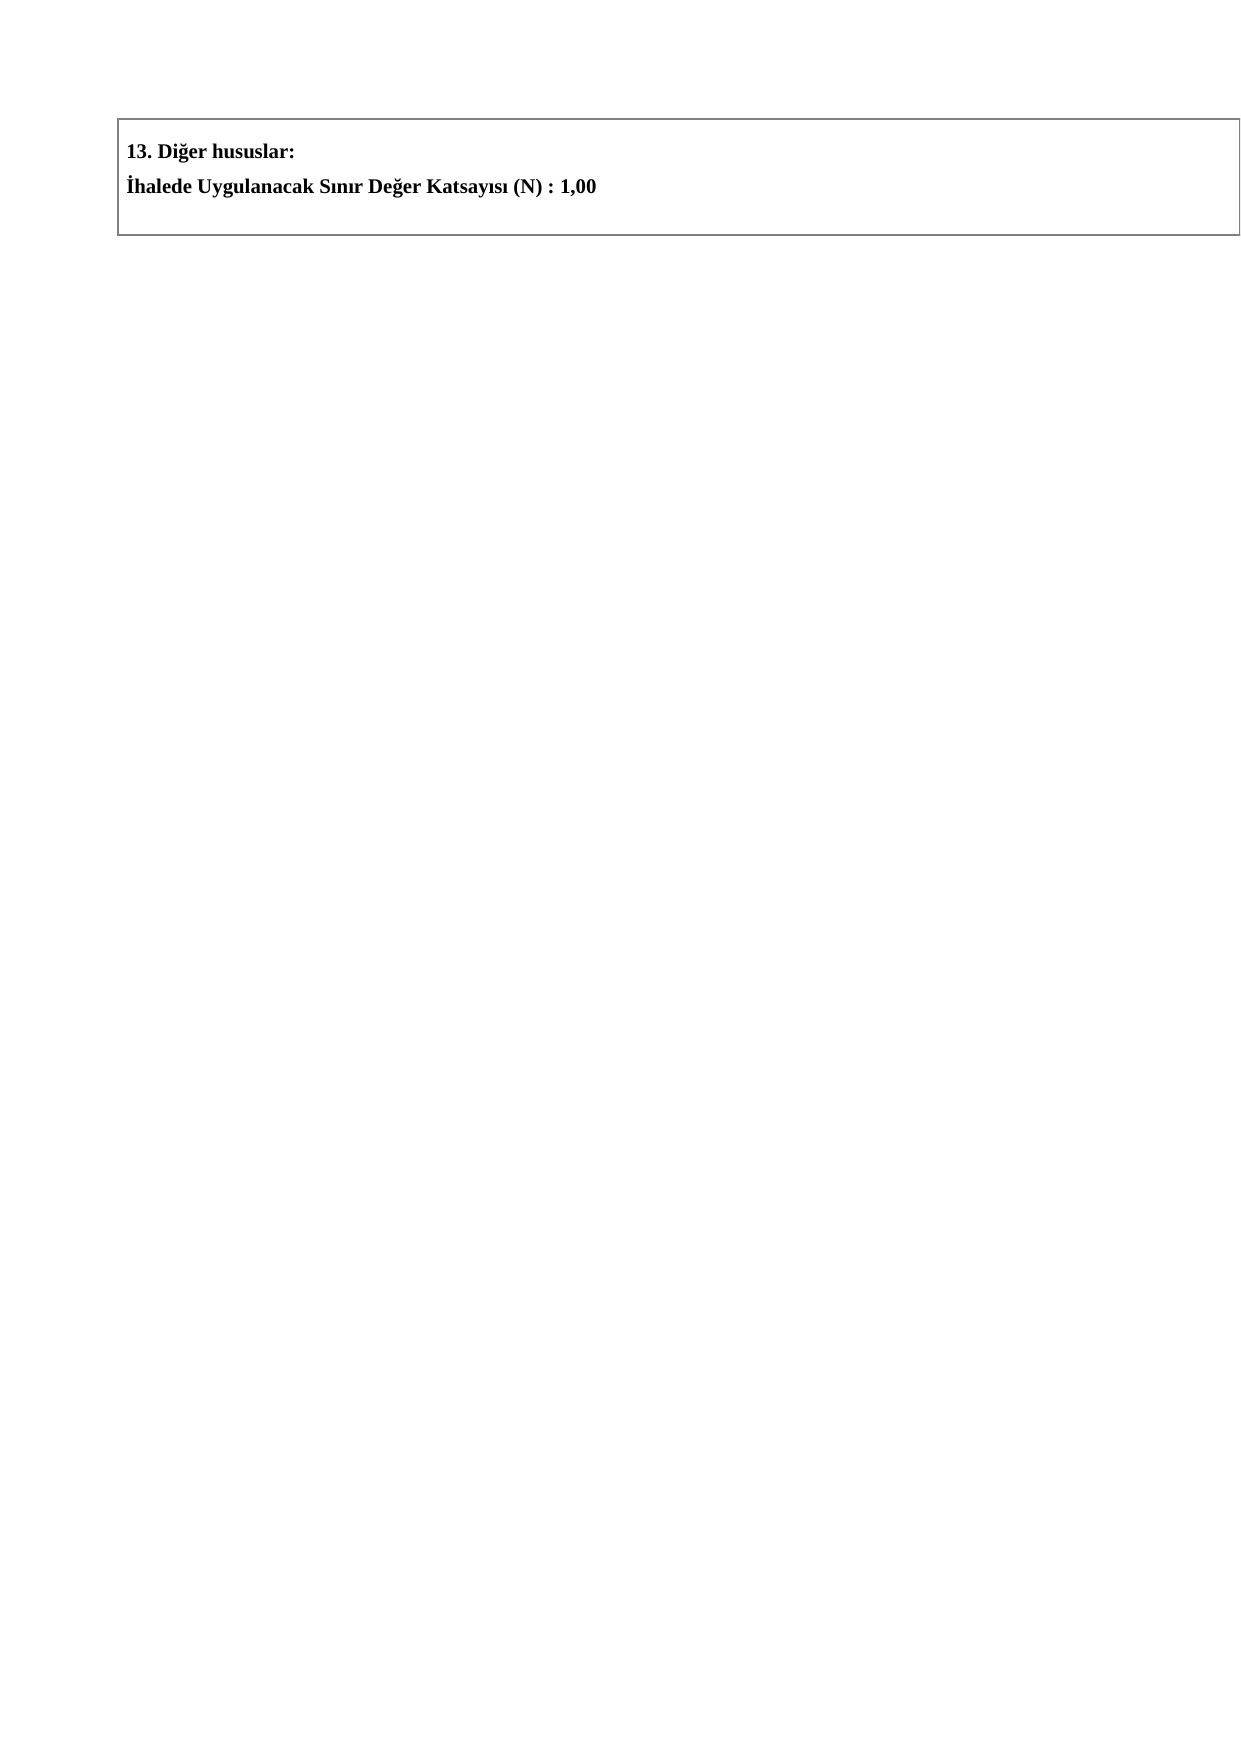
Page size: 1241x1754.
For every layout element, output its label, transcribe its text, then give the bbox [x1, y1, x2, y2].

table_header T.C. BAŞBAKANLIK TOPLU KONUT İDARESİ BAŞKANLIĞI İHALE İLANI YAPIM İŞİ YAPTIRILACAKTIR. Toplu Konut İdaresi Başkanlığı Toplu Konut İdaresi Başkanlığı Konya İli Karapınar İlçesi Zafer Mahallesi 1'er Adet 16 Derslikli Anadolu Öğretmen Lisesi, 200 Kişilik Pansiyon ve Spor Salonu İnşaatları ile Altyapı ve Çevre Düzenlemesi İşi yapım işi 4734 sayılı Kamu İhale Kanununun 19 uncu maddesine göre açık ihale usulü ile ihale edilecektir. İhaleye ilişkin ayrıntılı bilgiler aşağıda yer almaktadır. 2-İhale konusu yapım işinin 3- İhalenin 4. İhaleye katılabilme şartları ve istenilen belgeler ile yeterlik değerlendirmesinde uygulanacak kriterler: 4.1. İhaleye katılma şartları ve istenilen belgeler: 4.1.1. Mevzuatı gereği kayıtlı olduğu Ticaret ve/veya Sanayi Odası ya da Esnaf ve Sanatkarlar Odası veya ilgili Meslek Odası Belgesi. 4.1.1.1. Gerçek kişi olması halinde, kayıtlı olduğu ticaret ve/veya sanayi odasından ya da esnaf ve sânatkar odasından veya ilgili meslek odasından, ilk ilan veya ihale tarihinin içinde bulunduğu yılda alınmış, odaya kayıtlı olduğunu gösterir belge, 4.1.1.2. Tüzel kişi olması halinde, ilgili mevzuatı gereği kayıtlı bulunduğu Ticaret ve/veya Sanayi Odasından, ilk ilan veya ihale tarihinin içinde bulunduğu yılda alınmış, tüzel kişiliğin odaya kayıtlı olduğunu gösterir belge, 4.1.2. Teklif vermeye yetkili olduğunu gösteren İmza Beyannamesi veya İmza Sirküleri. 4.1.2.1. Gerçek kişi olması halinde, noter tasdikli imza beyannamesi. 4.1.2.2. Tüzel kişi olması halinde, ilgisine göre tüzel kişiliğin ortakları, üyeleri veya kurucuları ile tüzel kişiliğin yönetimindeki görevlileri belirten son durumu gösterir Ticaret Sicil Gazetesi, bu bilgilerin tamamının bir Ticaret Sicil Gazetesinde bulunmaması halinde, bu bilgilerin tümünü göstermek üzere ilgili Ticaret Sicil Gazeteleri veya bu hususları gösteren belgeler ile tüzel kişiliğin noter tasdikli imza sirküleri, 4.1.3. Şekli ve içeriği İdari Şartnamede belirlenen teklif mektubu. 4.1.4. Şekli ve içeriği İdari Şartnamede belirlenen geçici teminat. 4.1.5İhale konusu işte idarenin onayı ile alt yüklenici çalıştırılabilir. Ancak işin tamamı alt yüklenicilere yaptırılamaz. 4.1.6 Tüzel kişi tarafından iş deneyimi göstermek üzere sunulan belgenin, tüzel kişiliğin yarısından fazla hissesine sahip ortağına ait olması halinde, ticaret ve sanayi odası/ticaret odası bünyesinde bulunan ticaret sicil memurlukları veya yeminli mali müşavir ya da serbest muhasebeci mali müşavir tarafından ilk ilan tarihinden sonra düzenlenen ve düzenlendiği tarihten geriye doğru son bir yıldır kesintisiz olarak bu şartın korunduğunu gösteren belge. 5.Ekonomik açıdan en avantajlı teklif sadece fiyat esasına göre belirlenecektir. 6. İhaleye sadece yerli istekliler katılabilecektir. 7. İhale dokümanının görülmesi ve satın alınması: 7.1. İhale dokümanı, idarenin adresinde görülebilir ve 250 TRY (Türk Lirası) karşılığı T.C.Başbakanlık Toplu Konut İdaresi Başkanlığıadresinden satın alınabilir. 7.2. İhaleye teklif verecek olanların ihale dokümanını satın almaları zorunludur. 8. Teklifler, ihale tarih ve saatine kadar T.C.Başbakanlık Toplu Konut İdaresi Başkanlığı Bilkent Plaza B1 Blok Bilkent 06800 ÇANKAYA/ ANKARA adresine elden teslim edilebileceği gibi, aynı adrese iadeli taahhütlü posta vasıtasıyla da gönderilebilir. 9. İstekliler tekliflerini, anahtar teslimi götürü bedel üzerinden verecektir. İhale sonucu, üzerine ihale yapılan istekliyle anahtar teslimi götürü bedel sözleşme imzalanacaktır. Bu ihalede, işin tamamı için teklif verilecektir. 10. İstekliler teklif ettikleri bedelin %3’ünden az olmamak üzere kendi belirleyecekleri tutarda geçici teminat vereceklerdir. 11. Verilen tekliflerin geçerlilik süresi, ihale tarihinden itibaren 120 (yüzyirmi) takvim günüdür. 12. Konsorsiyum olarak ihaleye teklif verilemez. 13. Diğer hususlar: İhalede Uygulanacak Sınır Değer Katsayısı (N) : 1,00 [119, 120, 1239, 234]
